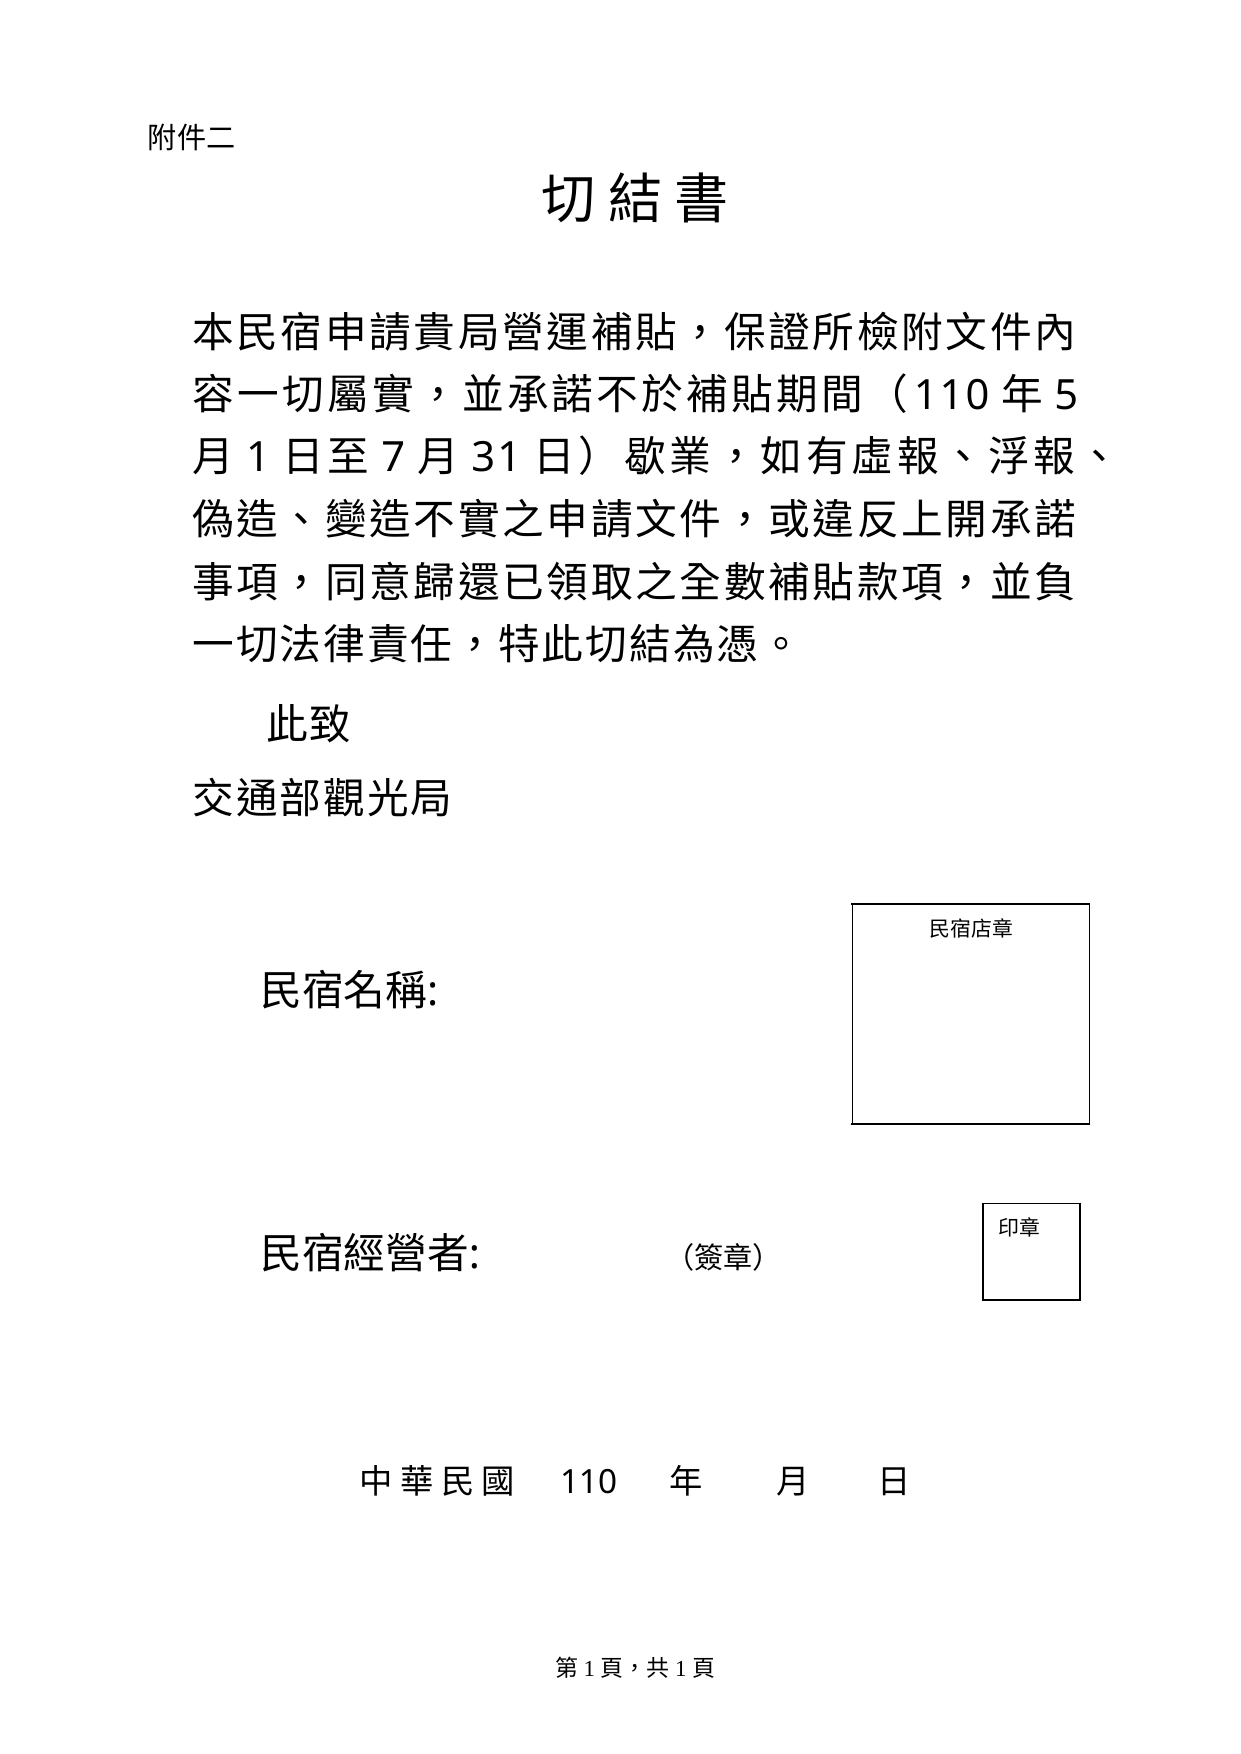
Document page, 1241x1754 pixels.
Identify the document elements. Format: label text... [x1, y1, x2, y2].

text 此致 [266, 709, 1078, 747]
text 附件二 [148, 118, 1122, 156]
text 民宿店章 [868, 912, 1074, 942]
text 民宿經營者: （簽章） [198, 1238, 982, 1276]
text 切 結 書 [148, 156, 1122, 234]
text 民宿名稱: [198, 976, 851, 1013]
text 中 華 民 國 110 年 月 日 [192, 1463, 1078, 1501]
text 印章 [999, 1211, 1064, 1242]
text 交通部觀光局 [192, 765, 1078, 826]
text 本民宿申請貴局營運補貼，保證所檢附文件內容一切屬實，並承諾不於補貼期間（110年5月1日至7月31日）歇業，如有虛報、浮報、偽造、變造不實之申請文件，或違反上開承諾事項，同意歸還已領取之全數補貼款項，並負一切法律責任，特此切結為憑。 [192, 297, 1078, 672]
